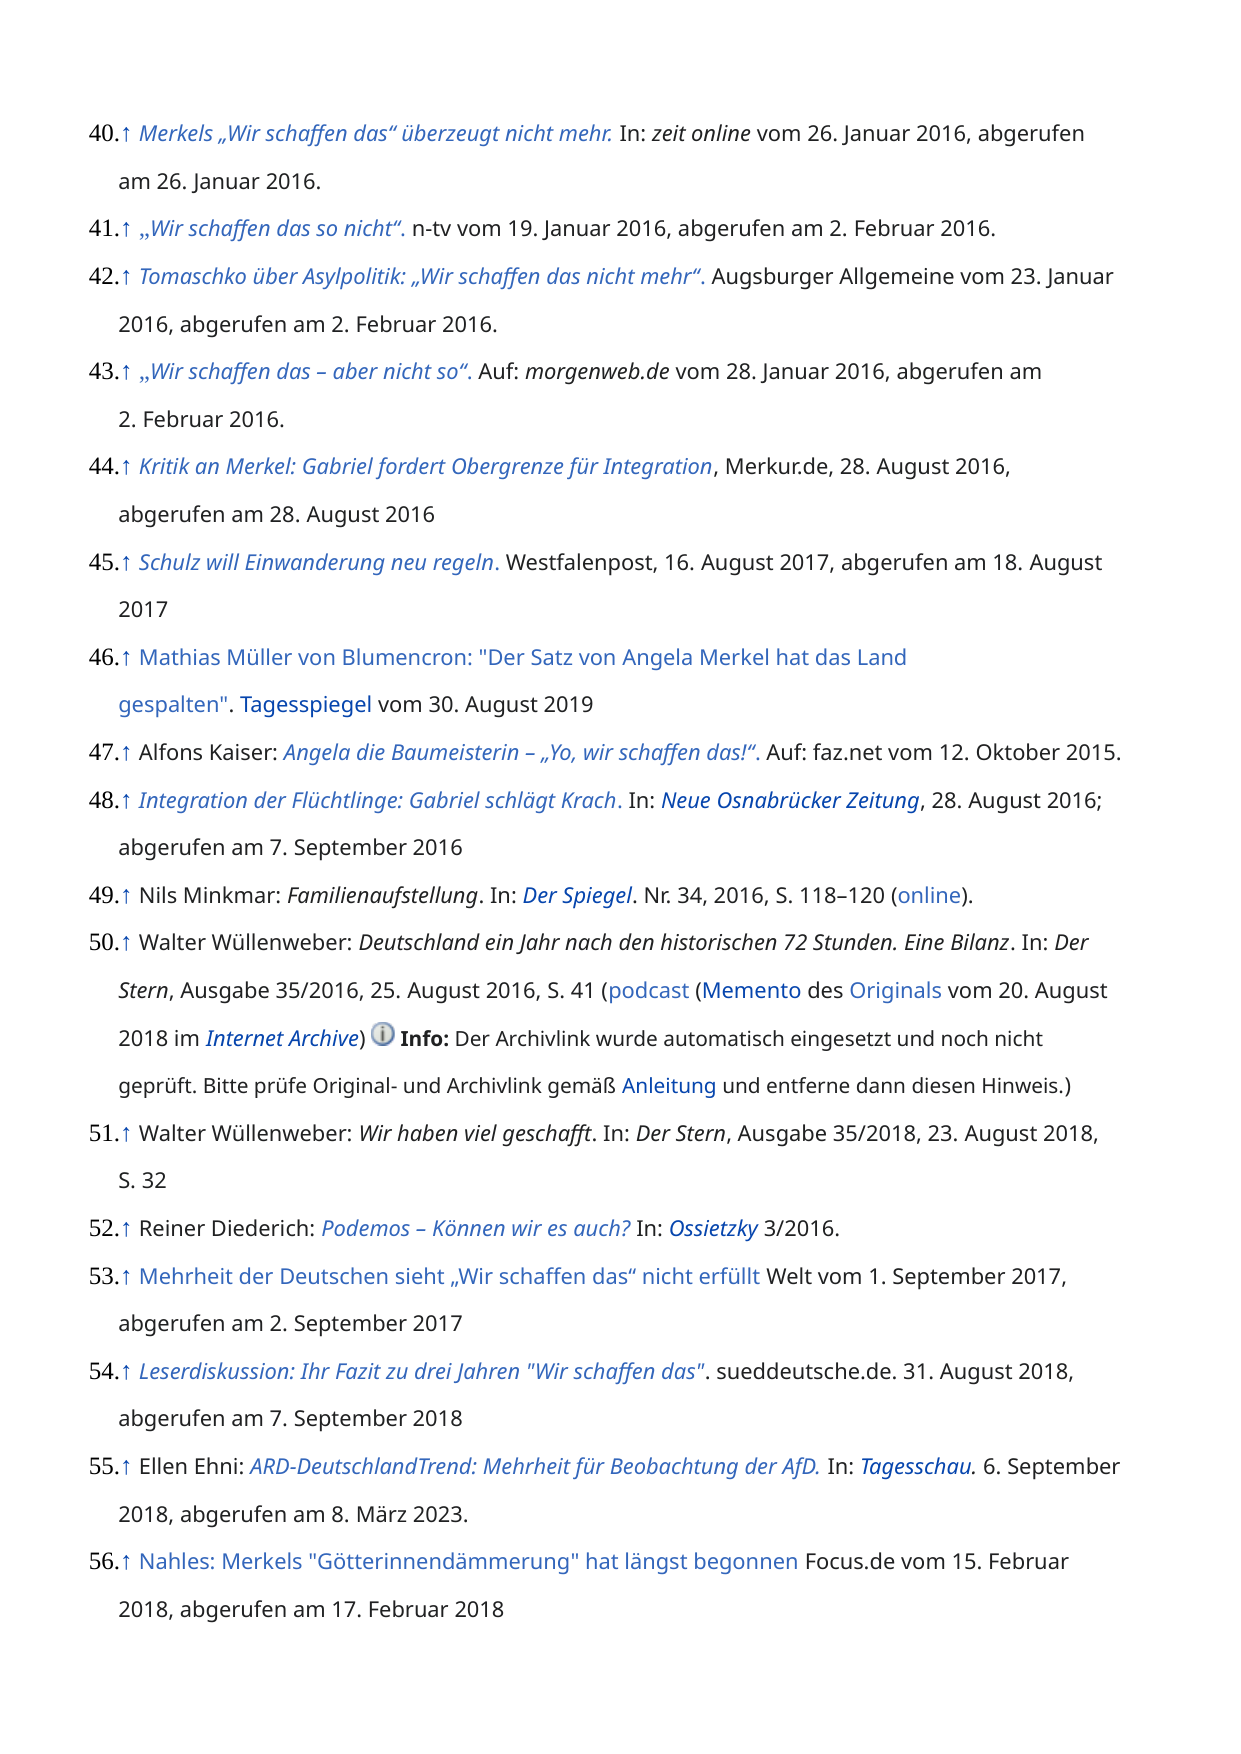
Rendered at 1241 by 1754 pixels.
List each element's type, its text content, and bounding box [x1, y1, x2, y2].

list ↑ Alfons Kaiser: Angela die Baumeisterin – „Yo, wir schaffen das!“. Auf: faz.net vom 12. Oktober 2015. [118, 737, 1122, 767]
list ↑ Reiner Diederich: Podemos – Können wir es auch? In: Ossietzky 3/2016. [118, 1213, 1122, 1243]
list ↑ Leserdiskussion: Ihr Fazit zu drei Jahren "Wir schaffen das". sueddeutsche.de. 31. August 2018, abgerufen am 7. September 2018 [118, 1356, 1122, 1433]
picture [371, 1022, 395, 1046]
list ↑ Tomaschko über Asylpolitik: „Wir schaffen das nicht mehr“. Augsburger Allgemeine vom 23. Januar 2016, abgerufen am 2. Februar 2016. [118, 261, 1122, 338]
list ↑ Mathias Müller von Blumencron: "Der Satz von Angela Merkel hat das Land gespalten". Tagesspiegel vom 30. August 2019 [118, 642, 1122, 719]
list ↑ „Wir schaffen das – aber nicht so“. Auf: morgenweb.de vom 28. Januar 2016, abgerufen am 2. Februar 2016. [118, 356, 1122, 433]
list ↑ Integration der Flüchtlinge: Gabriel schlägt Krach. In: Neue Osnabrücker Zeitung, 28. August 2016; abgerufen am 7. September 2016 [118, 784, 1122, 862]
list ↑ Nils Minkmar: Familienaufstellung. In: Der Spiegel. Nr. 34, 2016, S. 118–120 (online). [118, 880, 1122, 909]
list ↑ Walter Wüllenweber: Wir haben viel geschafft. In: Der Stern, Ausgabe 35/2018, 23. August 2018, S. 32 [118, 1118, 1122, 1195]
list ↑ Mehrheit der Deutschen sieht „Wir schaffen das“ nicht erfüllt Welt vom 1. September 2017, abgerufen am 2. September 2017 [118, 1261, 1122, 1338]
list ↑ Walter Wüllenweber: Deutschland ein Jahr nach den historischen 72 Stunden. Eine Bilanz. In: Der Stern, Ausgabe 35/2016, 25. August 2016, S. 41 (podcast (Memento des Originals vom 20. August 2018 im Internet Archive) Info: Der Archivlink wurde automatisch eingesetzt und noch nicht geprüft. Bitte prüfe Original- und Archivlink gemäß Anleitung und entferne dann diesen Hinweis.) [118, 927, 1122, 1100]
list ↑ Kritik an Merkel: Gabriel fordert Obergrenze für Integration, Merkur.de, 28. August 2016, abgerufen am 28. August 2016 [118, 451, 1122, 529]
list ↑ Merkels „Wir schaffen das“ überzeugt nicht mehr. In: zeit online vom 26. Januar 2016, abgerufen am 26. Januar 2016. [118, 118, 1122, 196]
list ↑ Ellen Ehni: ARD-DeutschlandTrend: Mehrheit für Beobachtung der AfD. In: Tagesschau. 6. September 2018, abgerufen am 8. März 2023. [118, 1451, 1122, 1528]
list ↑ Nahles: Merkels "Götterinnendämmerung" hat längst begonnen Focus.de vom 15. Februar 2018, abgerufen am 17. Februar 2018 [118, 1546, 1122, 1624]
list ↑ „Wir schaffen das so nicht“. n-tv vom 19. Januar 2016, abgerufen am 2. Februar 2016. [118, 213, 1122, 243]
list ↑ Schulz will Einwanderung neu regeln. Westfalenpost, 16. August 2017, abgerufen am 18. August 2017 [118, 547, 1122, 624]
